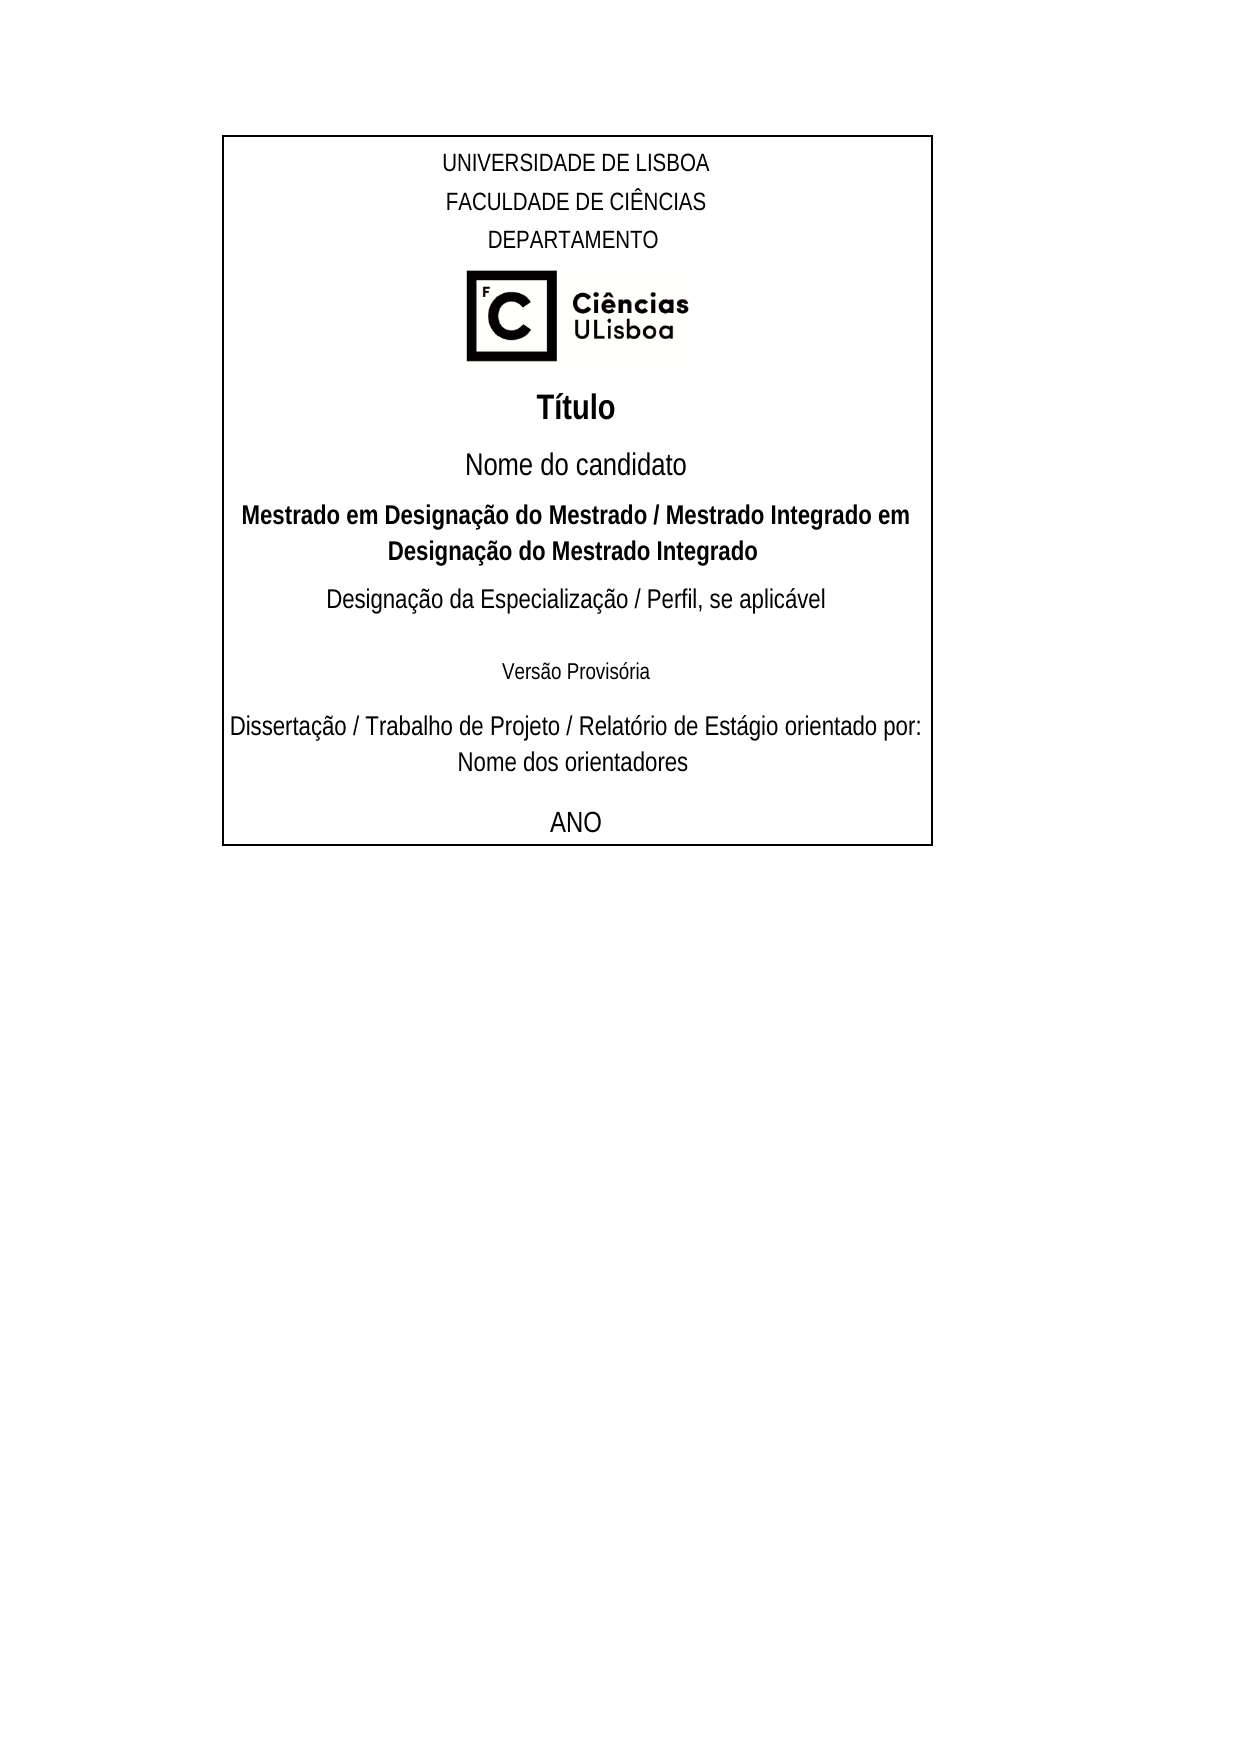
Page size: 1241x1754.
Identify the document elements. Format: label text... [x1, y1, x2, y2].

text Nome dos orientadores [224, 746, 930, 777]
text Título [224, 387, 930, 427]
text Nome do candidato [224, 446, 930, 482]
text ANO [224, 806, 930, 839]
text Designação da Especialização / Perfil, se aplicável [224, 583, 930, 614]
text Mestrado em Designação do Mestrado / Mestrado Integrado em Designação do Mestrado Integrado [224, 499, 930, 566]
text FACULDADE DE CIÊNCIAS [224, 187, 930, 215]
text Versão Provisória [224, 658, 930, 684]
text DEPARTAMENTO [224, 226, 930, 254]
text Dissertação / Trabalho de Projeto / Relatório de Estágio orientado por: [224, 710, 930, 741]
text UNIVERSIDADE DE LISBOA [224, 148, 930, 176]
